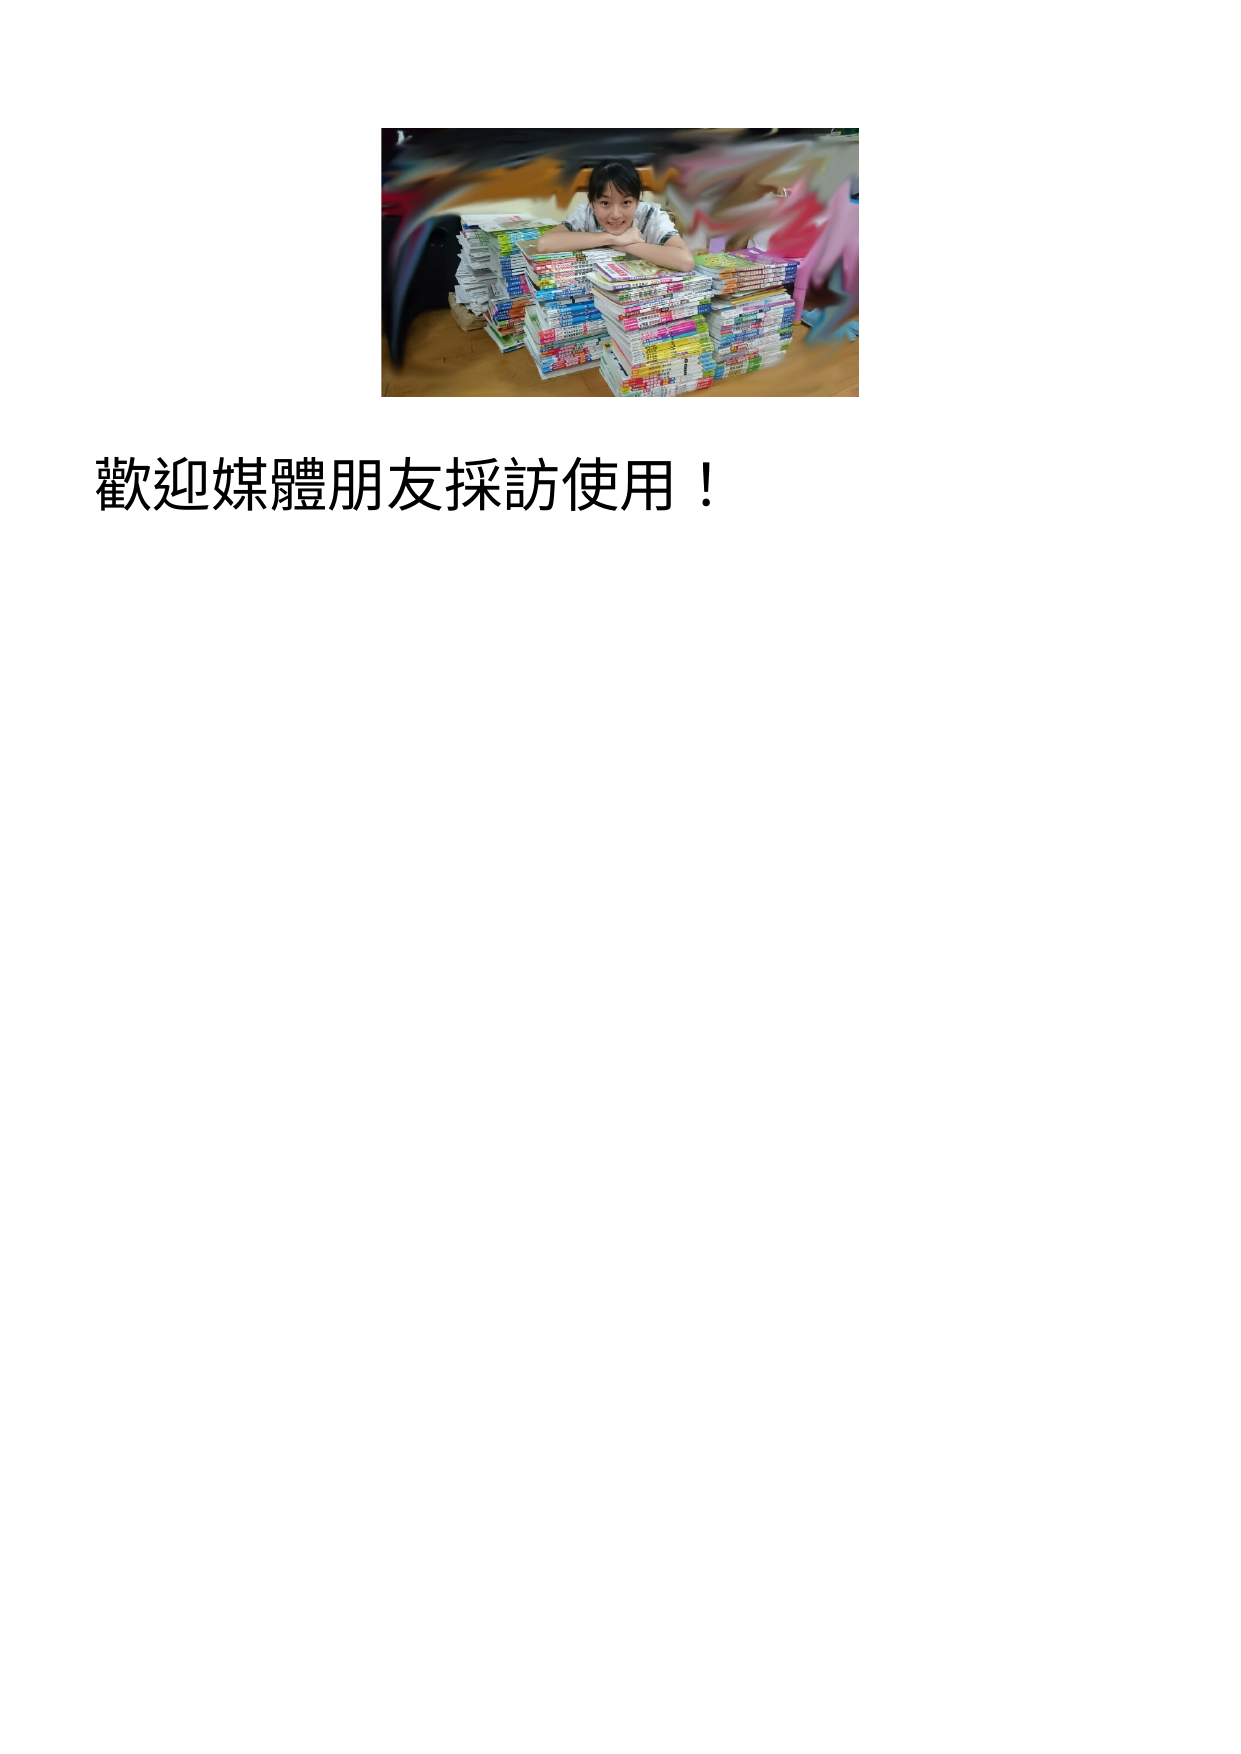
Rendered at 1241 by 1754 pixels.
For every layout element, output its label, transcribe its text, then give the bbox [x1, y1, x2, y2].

text 歡迎媒體朋友採訪使用！ [83, 408, 1157, 533]
